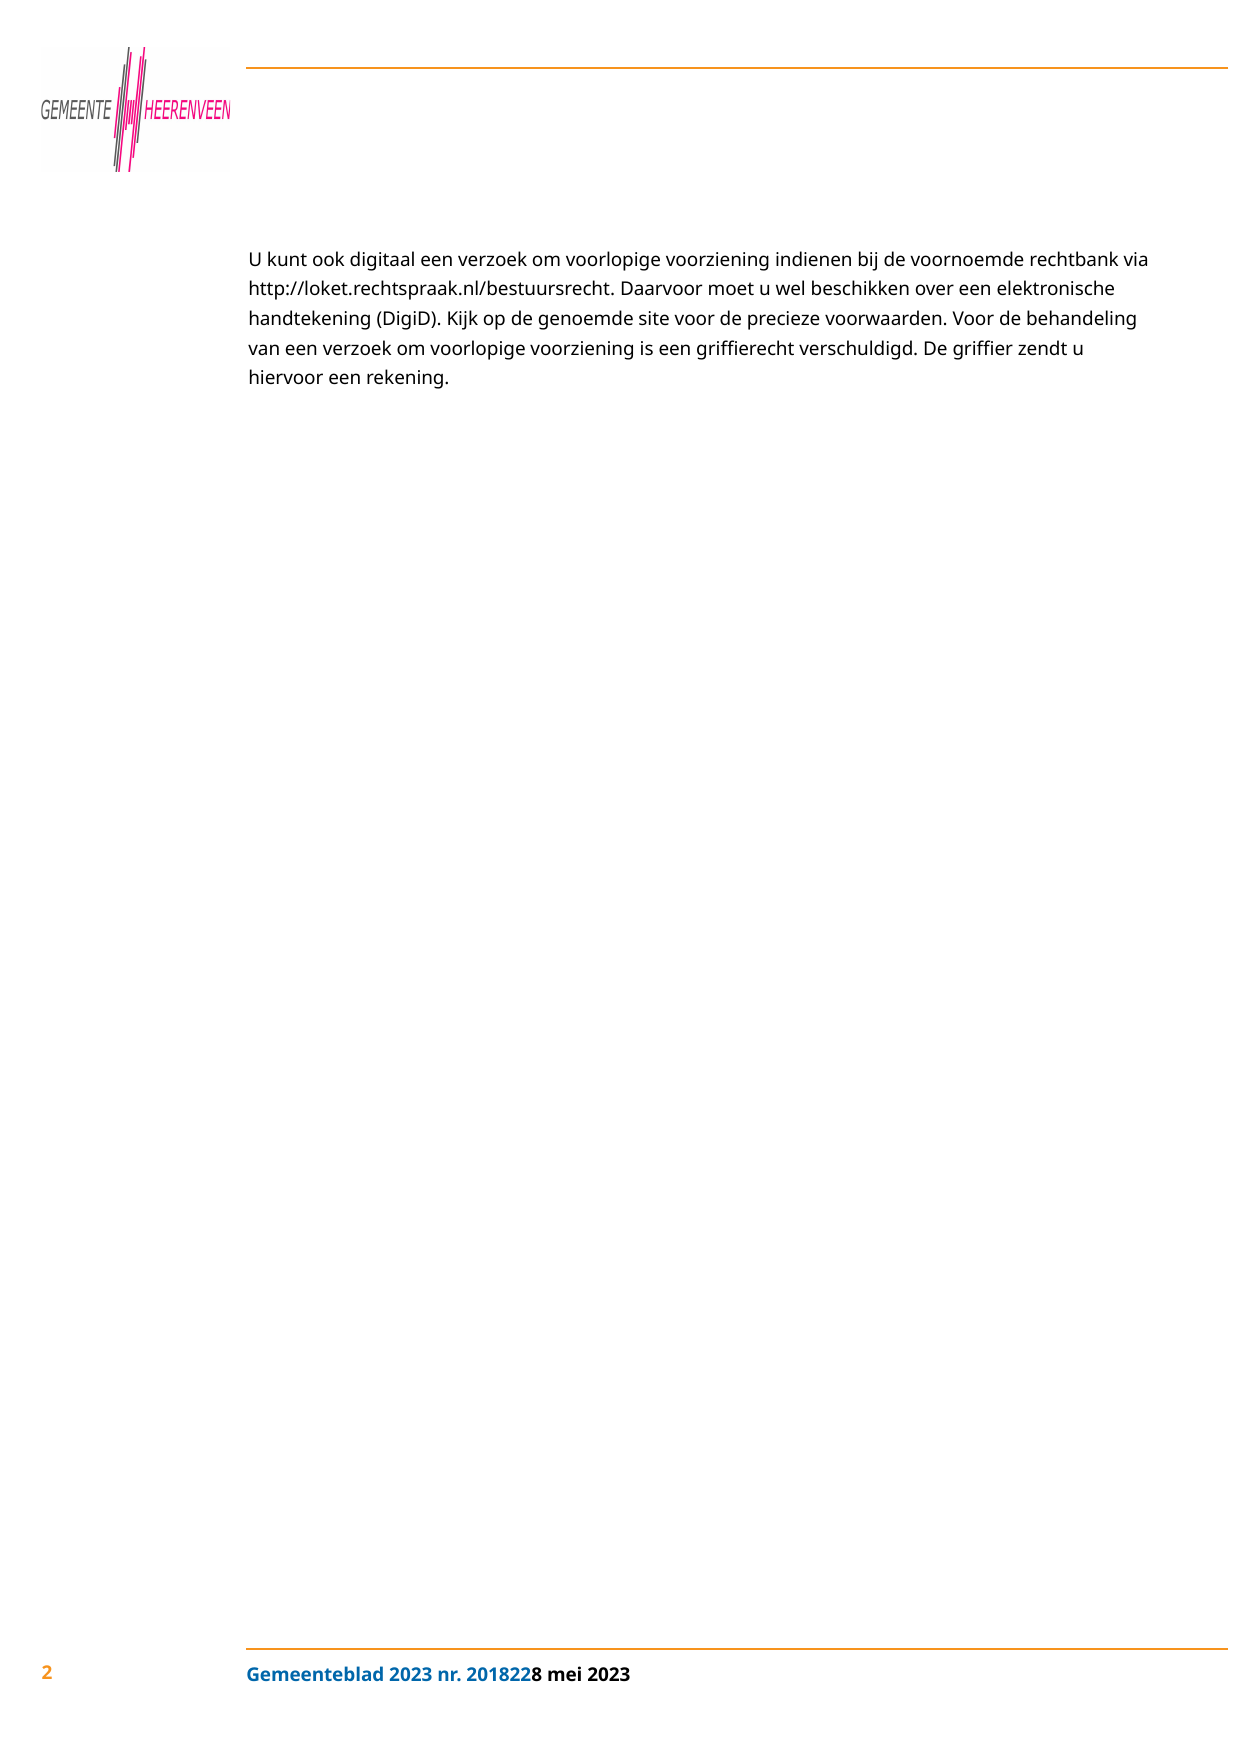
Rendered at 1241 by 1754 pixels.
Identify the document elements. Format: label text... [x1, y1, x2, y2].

picture [41, 47, 231, 172]
text U kunt ook digitaal een verzoek om voorlopige voorziening indienen bij de voornoemde rechtbank via http://loket.rechtspraak.nl/bestuursrecht. Daarvoor moet u wel beschikken over een elektronische handtekening (DigiD). Kijk op de genoemde site voor de precieze voorwaarden. Voor de behandeling van een verzoek om voorlopige voorziening is een griffierecht verschuldigd. De griffier zendt u hiervoor een rekening. [248, 246, 1152, 390]
